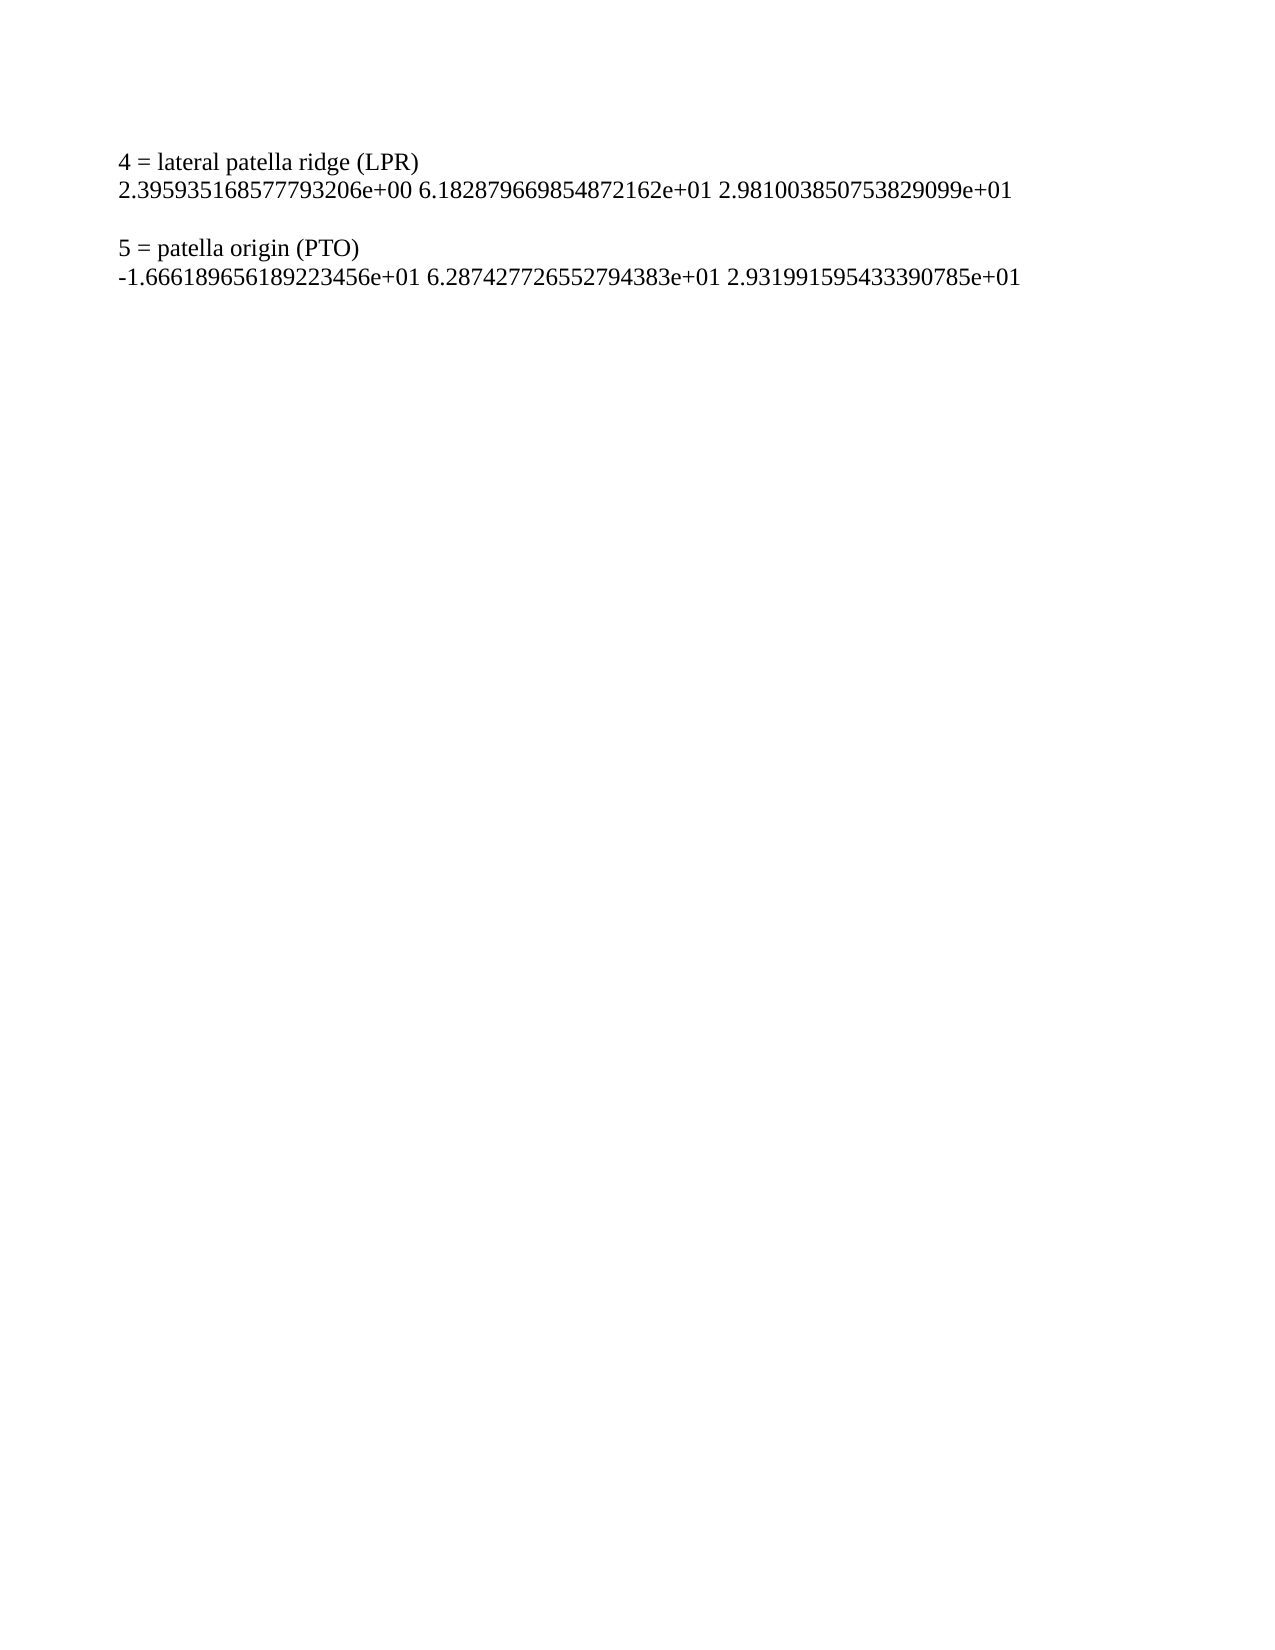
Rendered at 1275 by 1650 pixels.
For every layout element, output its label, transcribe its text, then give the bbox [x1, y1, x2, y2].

text -1.666189656189223456e+01 6.287427726552794383e+01 2.931991595433390785e+01 [118, 262, 1157, 291]
text 4 = lateral patella ridge (LPR) [118, 147, 1157, 176]
text 2.395935168577793206e+00 6.182879669854872162e+01 2.981003850753829099e+01 [118, 176, 1157, 204]
text 5 = patella origin (PTO) [118, 233, 1157, 262]
